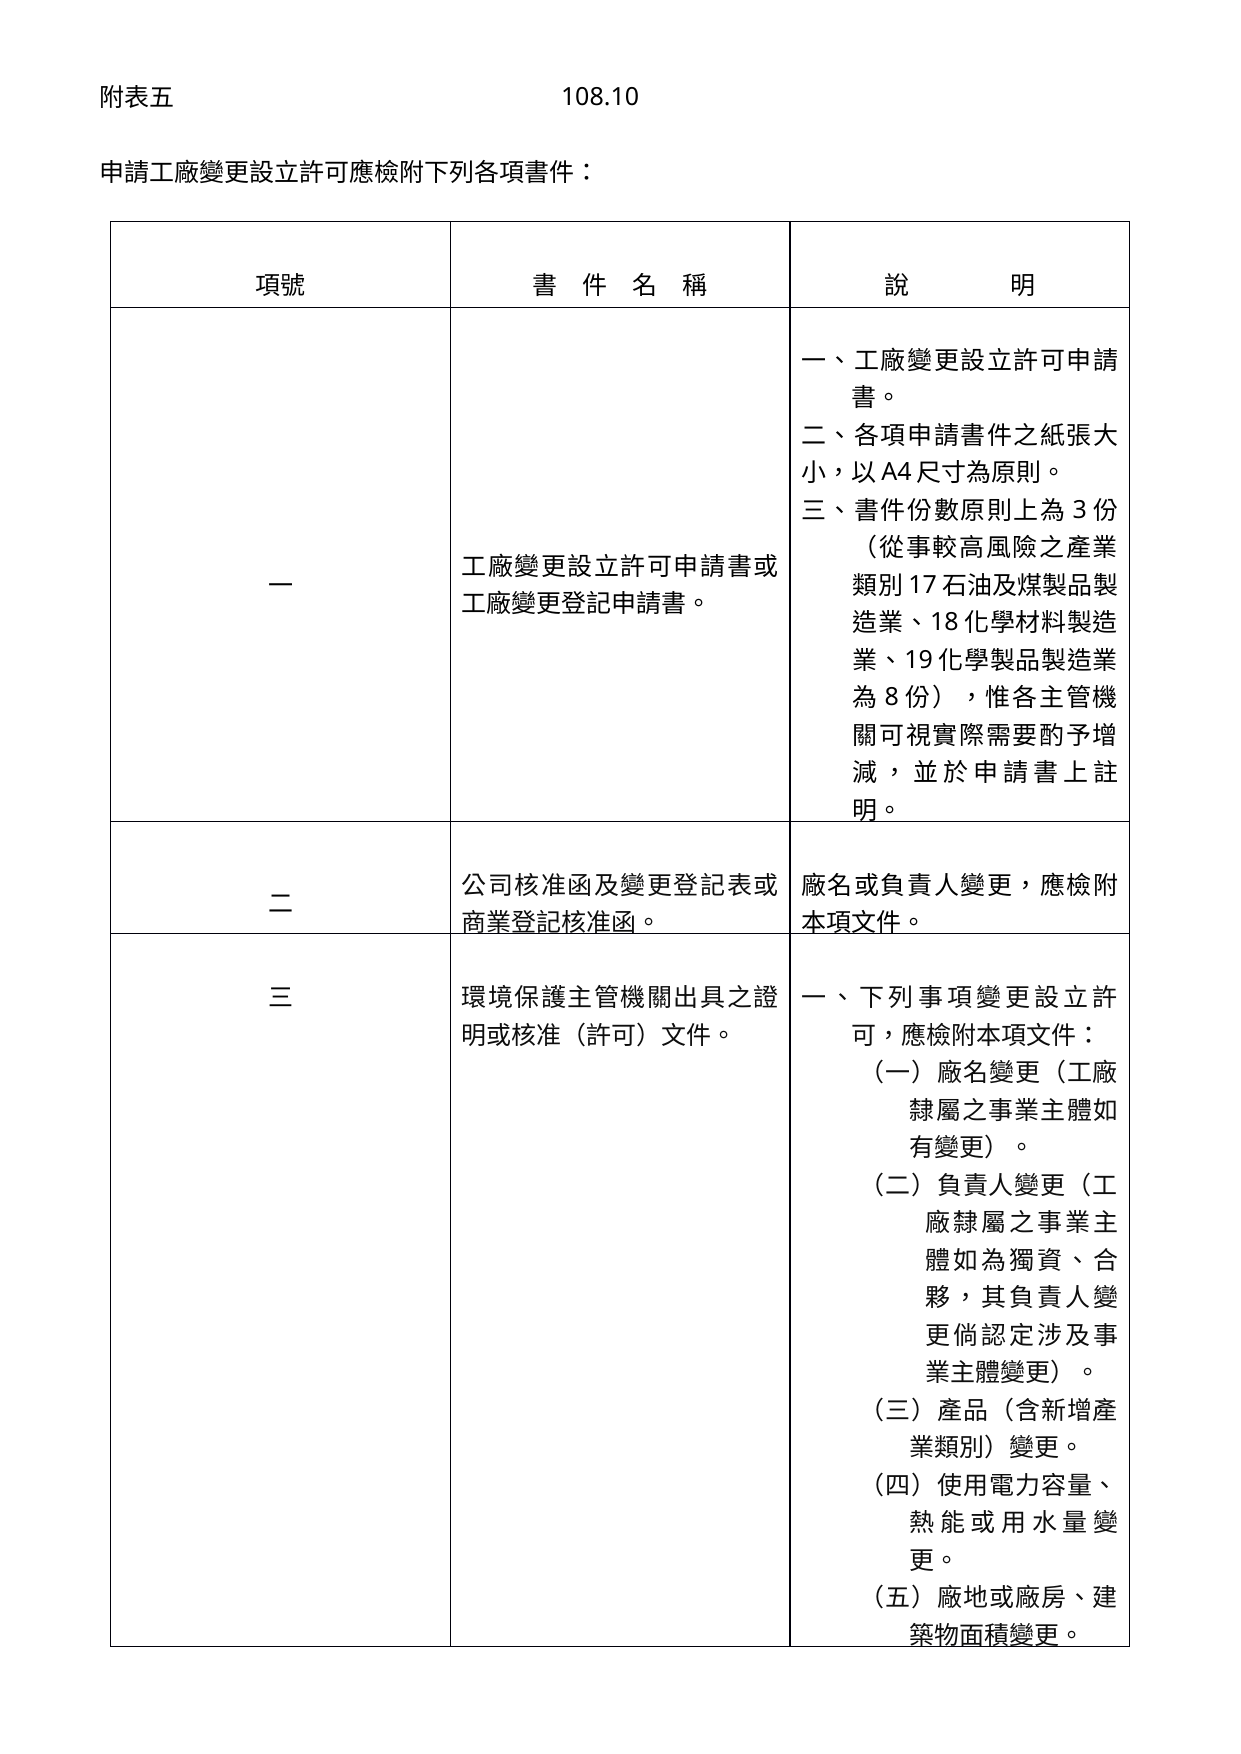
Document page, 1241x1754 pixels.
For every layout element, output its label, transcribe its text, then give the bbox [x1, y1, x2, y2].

table_cell 廠名或負責人變更，應檢附本項文件。 [791, 822, 1129, 933]
table_header 書 件 名 稱 [451, 222, 789, 307]
table_cell 一 [111, 308, 450, 821]
table_cell 三 [111, 934, 450, 1646]
table_header 說 明 [791, 222, 1129, 307]
table_cell 一、工廠變更設立許可申請書。 二、各項申請書件之紙張大小，以A4尺寸為原則。 三、書件份數原則上為3份（從事較高風險之產業類別17石油及煤製品製造業、18化學材料製造業、19化學製品製造業為8份），惟各主管機關可視實際需要酌予增減，並於申請書上註明。 [791, 308, 1129, 821]
text 附表五 108.10 [99, 71, 1118, 108]
table_cell 公司核准函及變更登記表或商業登記核准函。 [451, 822, 789, 933]
table_cell 環境保護主管機關出具之證明或核准（許可）文件。 [451, 934, 789, 1646]
text 申請工廠變更設立許可應檢附下列各項書件： [99, 146, 1053, 183]
table_cell 工廠變更設立許可申請書或工廠變更登記申請書。 [451, 308, 789, 821]
table_cell 一、下列事項變更設立許可，應檢附本項文件： （一）廠名變更（工廠隸屬之事業主體如有變更）。 （二）負責人變更（工廠隸屬之事業主體如為獨資、合夥，其負責人變更倘認定涉及事業主體變更）。 （三）產品（含新增產業類別）變更。 （四）使用電力容量、熱能或用水量變更。 （五）廠地或廠房、建築物面積變更。 [791, 934, 1129, 1646]
table_header 項號 [111, 222, 450, 307]
table_cell 二 [111, 822, 450, 933]
